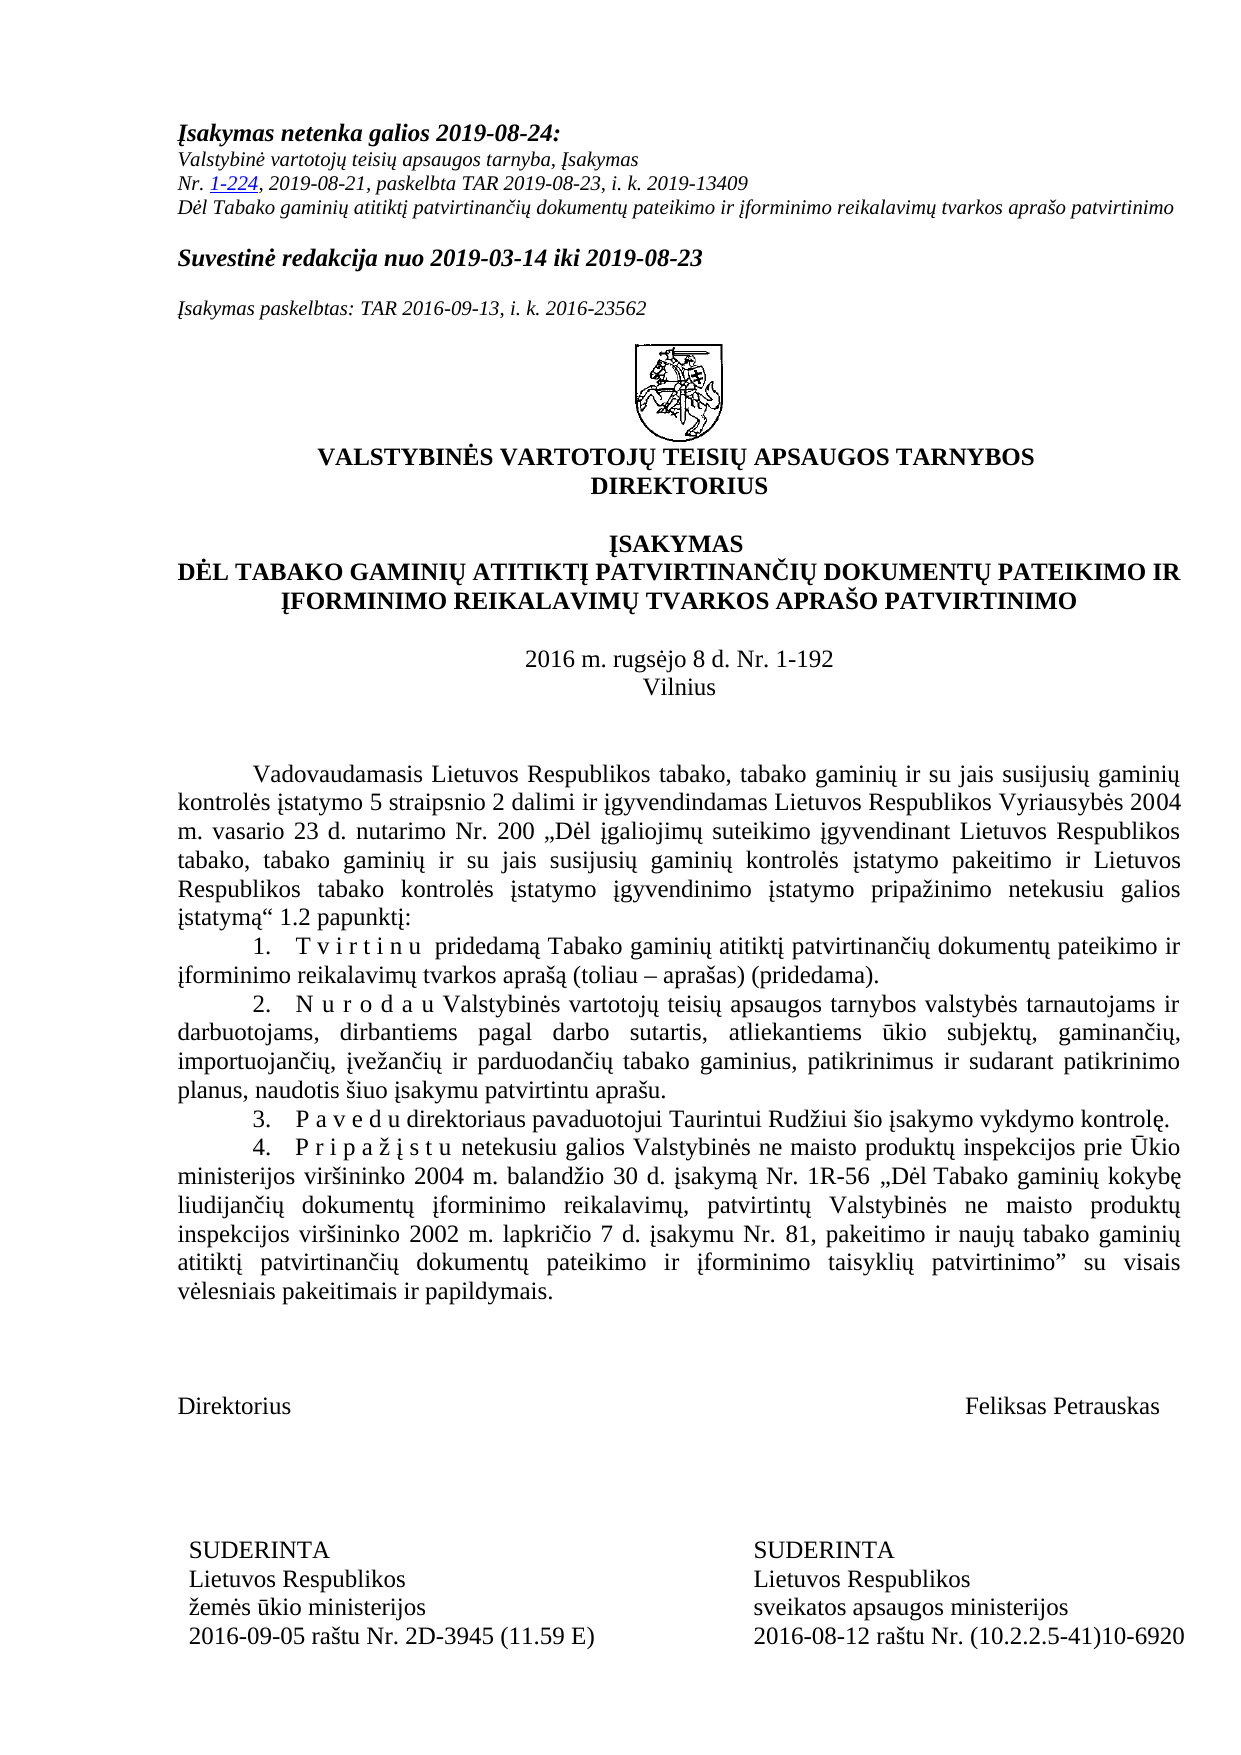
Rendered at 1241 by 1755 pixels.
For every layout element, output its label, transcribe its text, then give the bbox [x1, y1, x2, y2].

text Įsakymas paskelbtas: TAR 2016-09-13, i. k. 2016-23562 [177, 296, 1181, 320]
table_cell Lietuvos Respublikos [690, 1564, 1204, 1592]
text 2. N u r o d a u Valstybinės vartotojų teisių apsaugos tarnybos valstybės tarnautojams ir darbuotojams, dirbantiems pagal darbo sutartis, atliekantiems ūkio subjektų, gaminančių, importuojančių, įvežančių ir parduodančių tabako gaminius, patikrinimus ir sudarant patikrinimo planus, naudotis šiuo įsakymu patvirtintu aprašu. [177, 989, 1181, 1104]
text Nr. 1-224, 2019-08-21, paskelbta TAR 2019-08-23, i. k. 2019-13409 [177, 171, 1181, 195]
text Suvestinė redakcija nuo 2019-03-14 iki 2019-08-23 [177, 243, 1181, 272]
text 1. Tvirtinu pridedamą Tabako gaminių atitiktį patvirtinančių dokumentų pateikimo ir įforminimo reikalavimų tvarkos aprašą (toliau – aprašas) (pridedama). [177, 931, 1181, 989]
text Dėl Tabako gaminių atitiktį patvirtinančių dokumentų pateikimo ir įforminimo reikalavimų tvarkos aprašo patvirtinimo [177, 195, 1181, 219]
text Direktorius Feliksas Petrauskas [177, 1391, 1181, 1420]
text Vilnius [177, 672, 1181, 701]
text 4. Pripažįstu netekusiu galios Valstybinės ne maisto produktų inspekcijos prie Ūkio ministerijos viršininko 2004 m. balandžio 30 d. įsakymą Nr. 1R-56 „Dėl Tabako gaminių kokybę liudijančių dokumentų įforminimo reikalavimų, patvirtintų Valstybinės ne maisto produktų inspekcijos viršininko 2002 m. lapkričio 7 d. įsakymu Nr. 81, pakeitimo ir naujų tabako gaminių atitiktį patvirtinančių dokumentų pateikimo ir įforminimo taisyklių patvirtinimo” su visais vėlesniais pakeitimais ir papildymais. [177, 1132, 1181, 1305]
text 3. P a v e d u direktoriaus pavaduotojui Taurintui Rudžiui šio įsakymo vykdymo kontrolę. [177, 1104, 1181, 1132]
table_header SUDERINTA [177, 1535, 690, 1564]
text DĖL TABAKO GAMINIŲ ATITIKTĮ PATVIRTINANČIŲ DOKUMENTŲ PATEIKIMO IR ĮFORMINIMO REIKALAVIMŲ TVARKOS APRAŠO PATVIRTINIMO [177, 557, 1181, 615]
text Valstybinė vartotojų teisių apsaugos tarnyba, Įsakymas [177, 147, 1181, 171]
text Įsakymas netenka galios 2019-08-24: [177, 118, 1181, 147]
text ĮSAKYMAS [177, 529, 1181, 557]
table_cell Lietuvos Respublikos [177, 1564, 690, 1592]
text Vadovaudamasis Lietuvos Respublikos tabako, tabako gaminių ir su jais susijusių gaminių kontrolės įstatymo 5 straipsnio 2 dalimi ir įgyvendindamas Lietuvos Respublikos Vyriausybės 2004 m. vasario 23 d. nutarimo Nr. 200 „Dėl įgaliojimų suteikimo įgyvendinant Lietuvos Respublikos tabako, tabako gaminių ir su jais susijusių gaminių kontrolės įstatymo pakeitimo ir Lietuvos Respublikos tabako kontrolės įstatymo įgyvendinimo įstatymo pripažinimo netekusiu galios įstatymą“ 1.2 papunktį: [177, 759, 1181, 931]
table_cell 2016-09-05 raštu Nr. 2D-3945 (11.59 E) [177, 1621, 690, 1665]
text 2016 m. rugsėjo 8 d. Nr. 1-192 [177, 644, 1181, 672]
table_cell 2016-08-12 raštu Nr. (10.2.2.5-41)10-6920 [690, 1621, 1204, 1665]
table_header SUDERINTA [690, 1535, 1204, 1564]
text VALSTYBINĖS VARTOTOJŲ TEISIŲ APSAUGOS TARNYBOS [177, 442, 1181, 471]
text DIREKTORIUS [177, 471, 1181, 500]
table_cell žemės ūkio ministerijos [177, 1593, 690, 1621]
table_cell sveikatos apsaugos ministerijos [690, 1593, 1204, 1621]
